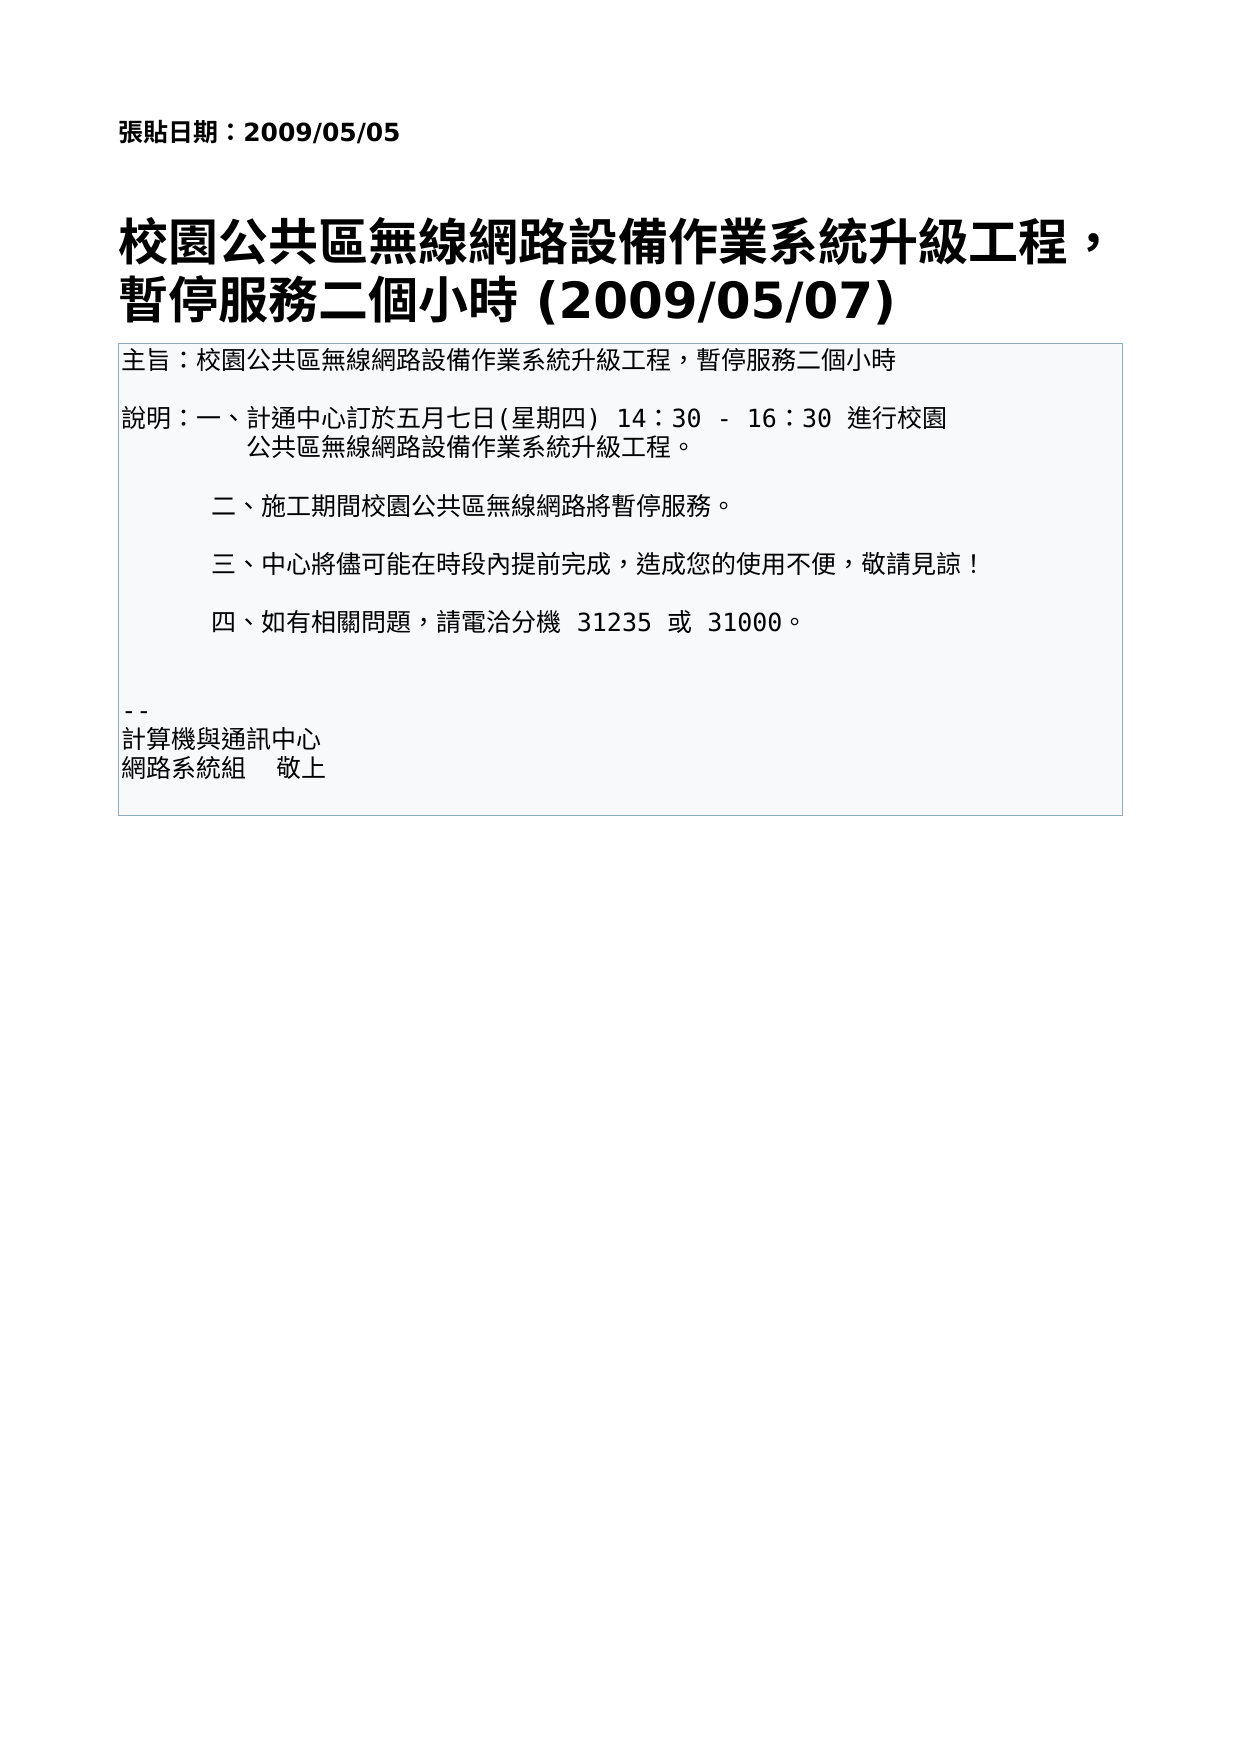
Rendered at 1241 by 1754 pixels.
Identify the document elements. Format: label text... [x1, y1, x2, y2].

text 張貼日期：2009/05/05 [118, 118, 1122, 176]
subtitle 校園公共區無線網路設備作業系統升級工程，暫停服務二個小時 (2009/05/07) [118, 214, 1122, 330]
text 主旨：校園公共區無線網路設備作業系統升級工程，暫停服務二個小時 說明：一、計通中心訂於五月七日(星期四) 14：30 - 16：30 進行校園 公共區無線網路設備作業系統升級工程。 二、施工期間校園公共區無線網路將暫停服務。 三、中心將儘可能在時段內提前完成，造成您的使用不便，敬請見諒！ 四、如有相關問題，請電洽分機 31235 或 31000。 -- 計算機與通訊中心 網路系統組 敬上 [119, 344, 1122, 815]
